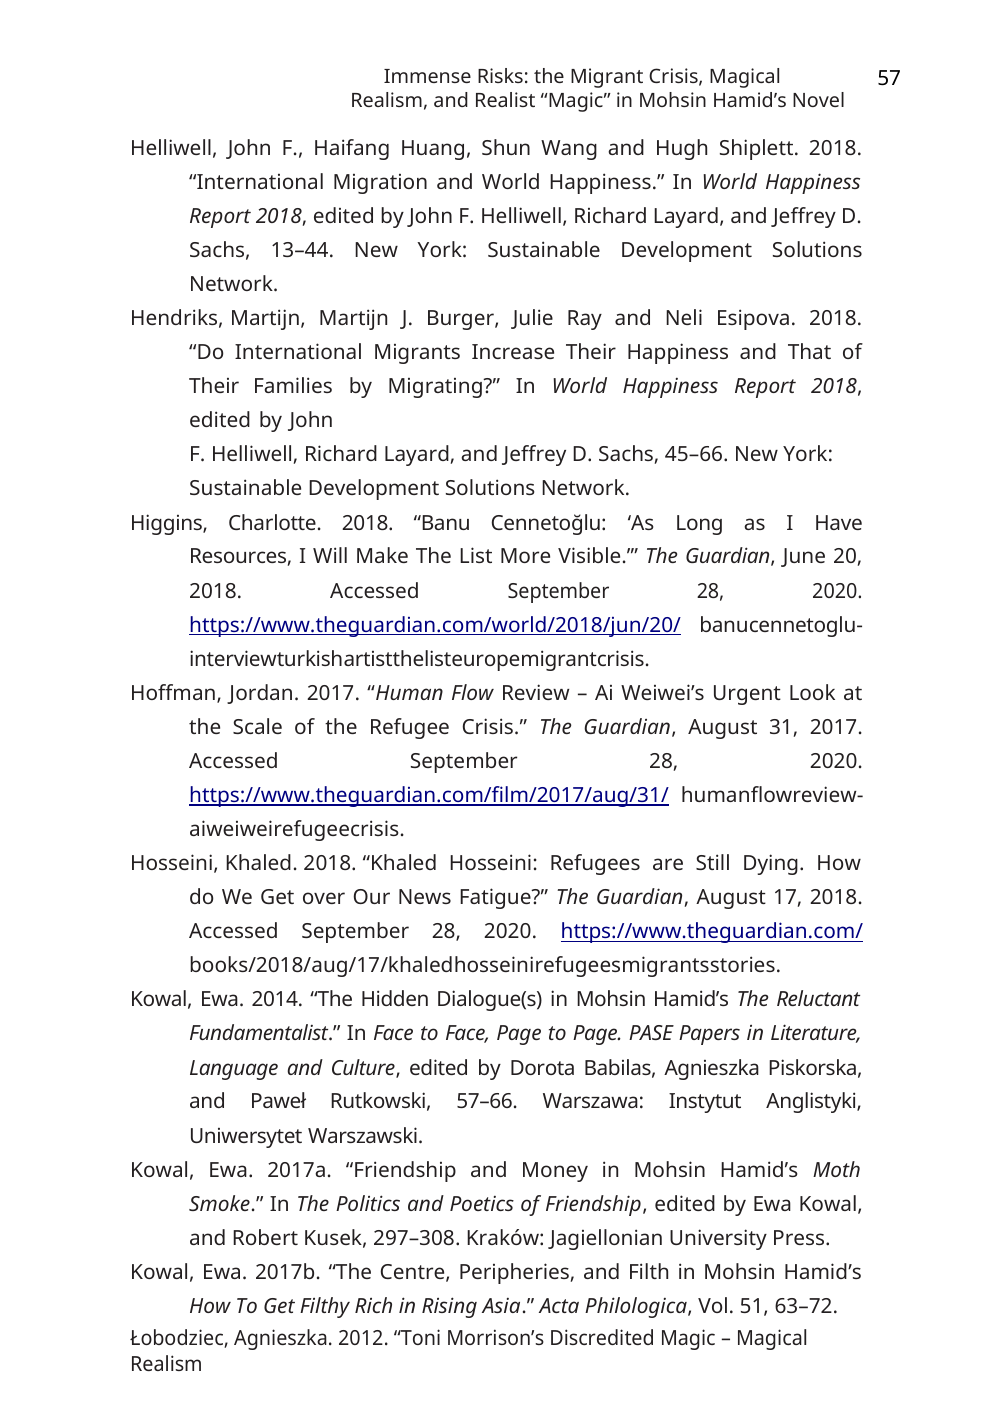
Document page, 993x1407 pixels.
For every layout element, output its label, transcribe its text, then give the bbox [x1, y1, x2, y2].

text Kowal, Ewa. 2014. “The Hidden Dialogue(s) in Mohsin Hamid’s The Reluctant Fundamentalist.” In Face to Face, Page to Page. PASE Papers in Literature, Language and Culture, edited by Dorota Babilas, Agnieszka Piskorska, and Paweł Rutkowski, 57–66. Warszawa: Instytut Anglistyki, Uniwersytet Warszawski. [130, 984, 863, 1149]
text Kowal, Ewa. 2017b. “The Centre, Peripheries, and Filth in Mohsin Hamid’s How To Get Filthy Rich in Rising Asia.” Acta Philologica, Vol. 51, 63–72. [130, 1257, 863, 1319]
text Hosseini, Khaled. 2018. “Khaled Hosseini: Refugees are Still Dying. How do We Get over Our News Fatigue?” The Guardian, August 17, 2018. Accessed September 28, 2020. https://www.theguardian.com/ books/2018/aug/17/khaled­hosseini­refugees­migrants­stories. [130, 848, 863, 979]
text Hendriks, Martijn, Martijn J. Burger, Julie Ray and Neli Esipova. 2018. “Do International Migrants Increase Their Happiness and That of Their Families by Migrating?” In World Happiness Report 2018, edited by John [130, 303, 863, 434]
text Kowal, Ewa. 2017a. “Friendship and Money in Mohsin Hamid’s Moth Smoke.” In The Politics and Poetics of Friendship, edited by Ewa Kowal, and Robert Kusek, 297–308. Kraków: Jagiellonian University Press. [130, 1155, 863, 1251]
text F. Helliwell, Richard Layard, and Jeffrey D. Sachs, 45–66. New York: Sustainable Development Solutions Network. [189, 439, 874, 502]
text Łobodziec, Agnieszka. 2012. “Toni Morrison’s Discredited Magic – Magical Realism [130, 1325, 874, 1377]
text Higgins, Charlotte. 2018. “Banu Cennetoğlu: ‘As Long as I Have Resources, I Will Make The List More Visible.’” The Guardian, June 20, 2018. Accessed September 28, 2020. https://www.theguardian.com/world/2018/jun/20/ banu­cennetoglu­interview­turkish­artist­the­list­europe­migrant­crisis. [130, 508, 863, 672]
text Helliwell, John F., Haifang Huang, Shun Wang and Hugh Shiplett. 2018. “International Migration and World Happiness.” In World Happiness Report 2018, edited by John F. Helliwell, Richard Layard, and Jeffrey D. Sachs, 13–44. New York: Sustainable Development Solutions Network. [130, 133, 863, 298]
text Hoffman, Jordan. 2017. “Human Flow Review – Ai Weiwei’s Urgent Look at the Scale of the Refugee Crisis.” The Guardian, August 31, 2017. Accessed September 28, 2020. https://www.theguardian.com/film/2017/aug/31/ human­flow­review­ai­weiwei­refugee­crisis. [130, 678, 863, 843]
